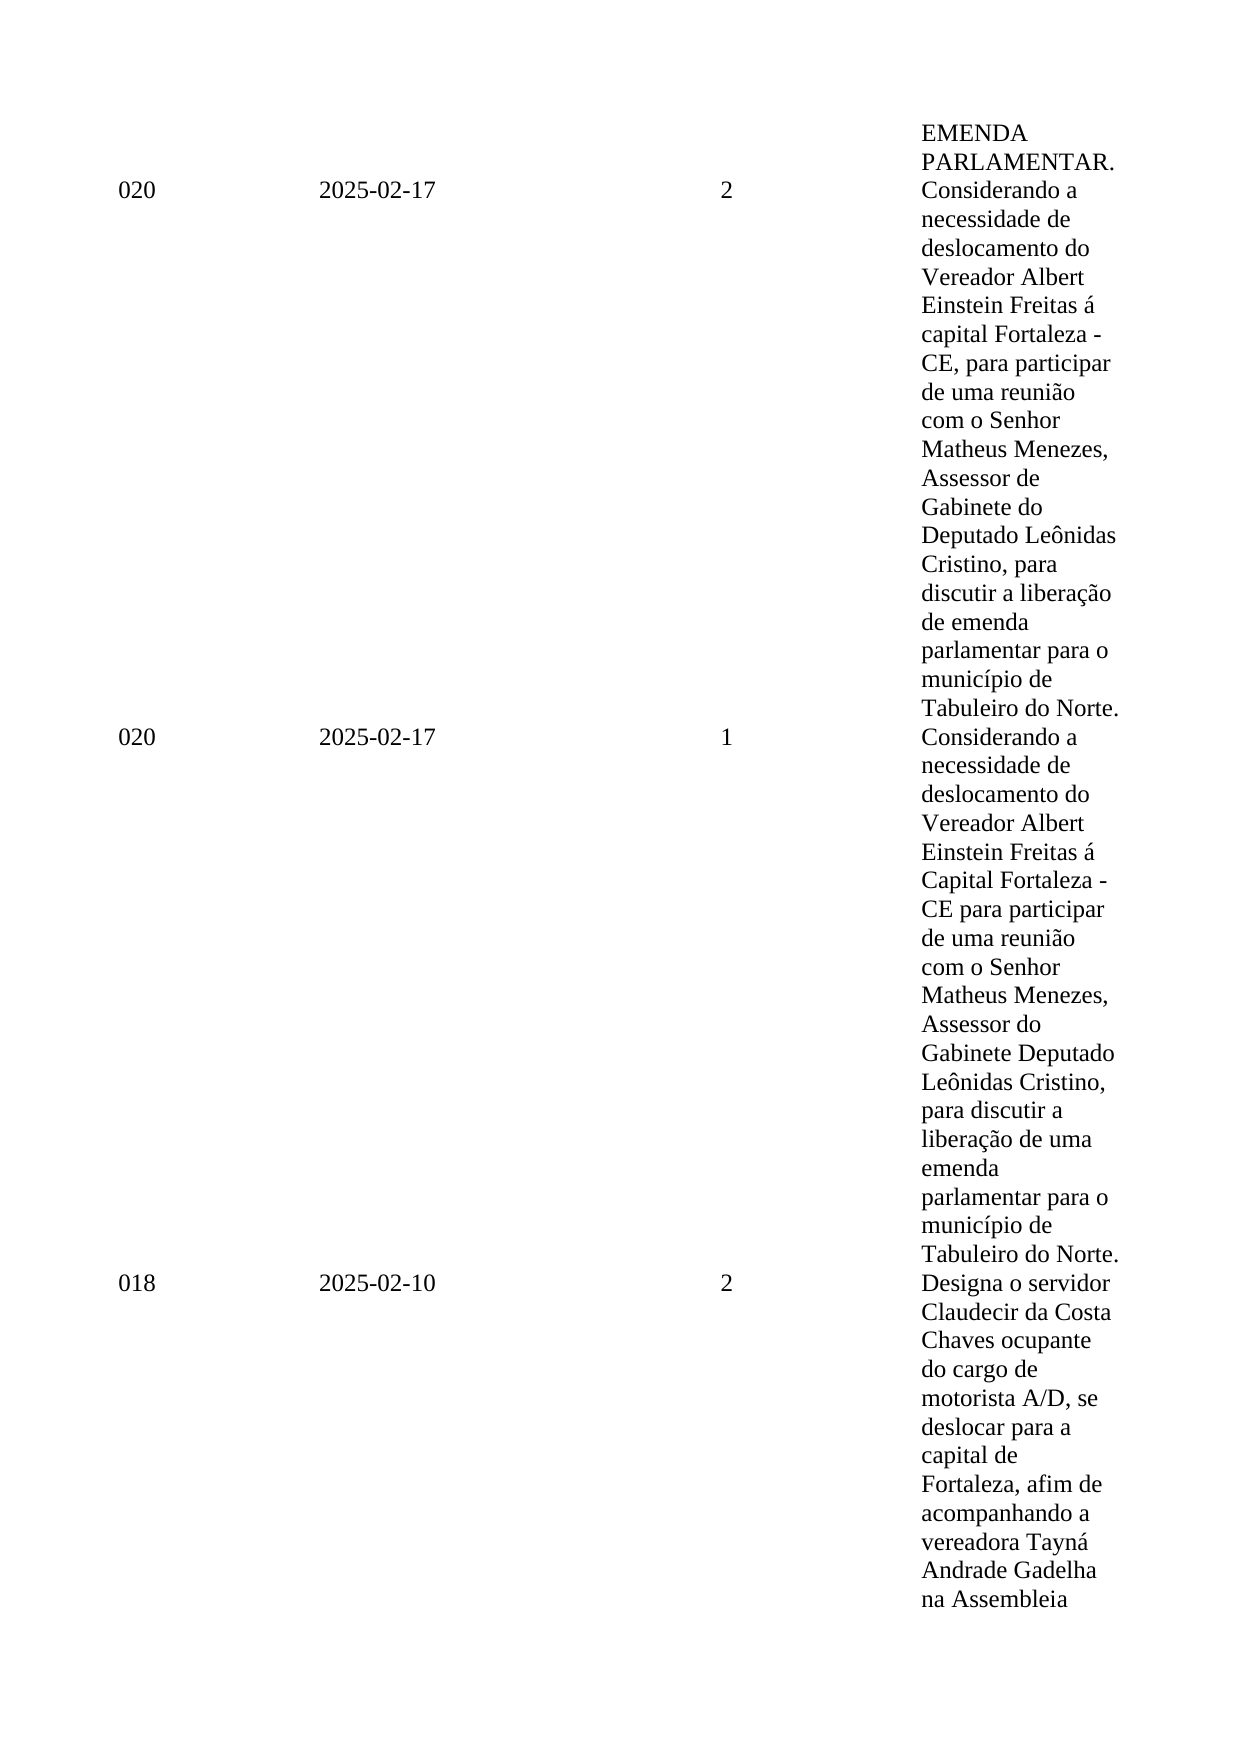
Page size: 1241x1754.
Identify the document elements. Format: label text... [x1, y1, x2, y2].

table_cell 020 [118, 176, 319, 722]
table_cell [520, 176, 720, 722]
table_cell 2 [720, 1268, 921, 1613]
table_cell [118, 118, 319, 176]
table_cell 2025-02-17 [319, 722, 519, 1268]
table_cell Designa o servidor Claudecir da Costa Chaves ocupante do cargo de motorista A/D, se deslocar para a capital de Fortaleza, afim de acompanhando a vereadora Tayná Andrade Gadelha na Assembleia [921, 1268, 1122, 1613]
table_cell 1 [720, 722, 921, 1268]
table_cell 2025-02-10 [319, 1268, 519, 1613]
table_cell Considerando a necessidade de deslocamento do Vereador Albert Einstein Freitas á Capital Fortaleza - CE para participar de uma reunião com o Senhor Matheus Menezes, Assessor do Gabinete Deputado Leônidas Cristino, para discutir a liberação de uma emenda parlamentar para o município de Tabuleiro do Norte. [921, 722, 1122, 1268]
table_cell [520, 722, 720, 1268]
table_cell 2025-02-17 [319, 176, 519, 722]
table_cell [520, 1268, 720, 1613]
table_cell EMENDA PARLAMENTAR. [921, 118, 1122, 176]
table_cell [520, 118, 720, 176]
table_cell Considerando a necessidade de deslocamento do Vereador Albert Einstein Freitas á capital Fortaleza - CE, para participar de uma reunião com o Senhor Matheus Menezes, Assessor de Gabinete do Deputado Leônidas Cristino, para discutir a liberação de emenda parlamentar para o município de Tabuleiro do Norte. [921, 176, 1122, 722]
table_cell 020 [118, 722, 319, 1268]
table_cell [720, 118, 921, 176]
table_cell [319, 118, 519, 176]
table_cell 2 [720, 176, 921, 722]
table_cell 018 [118, 1268, 319, 1613]
